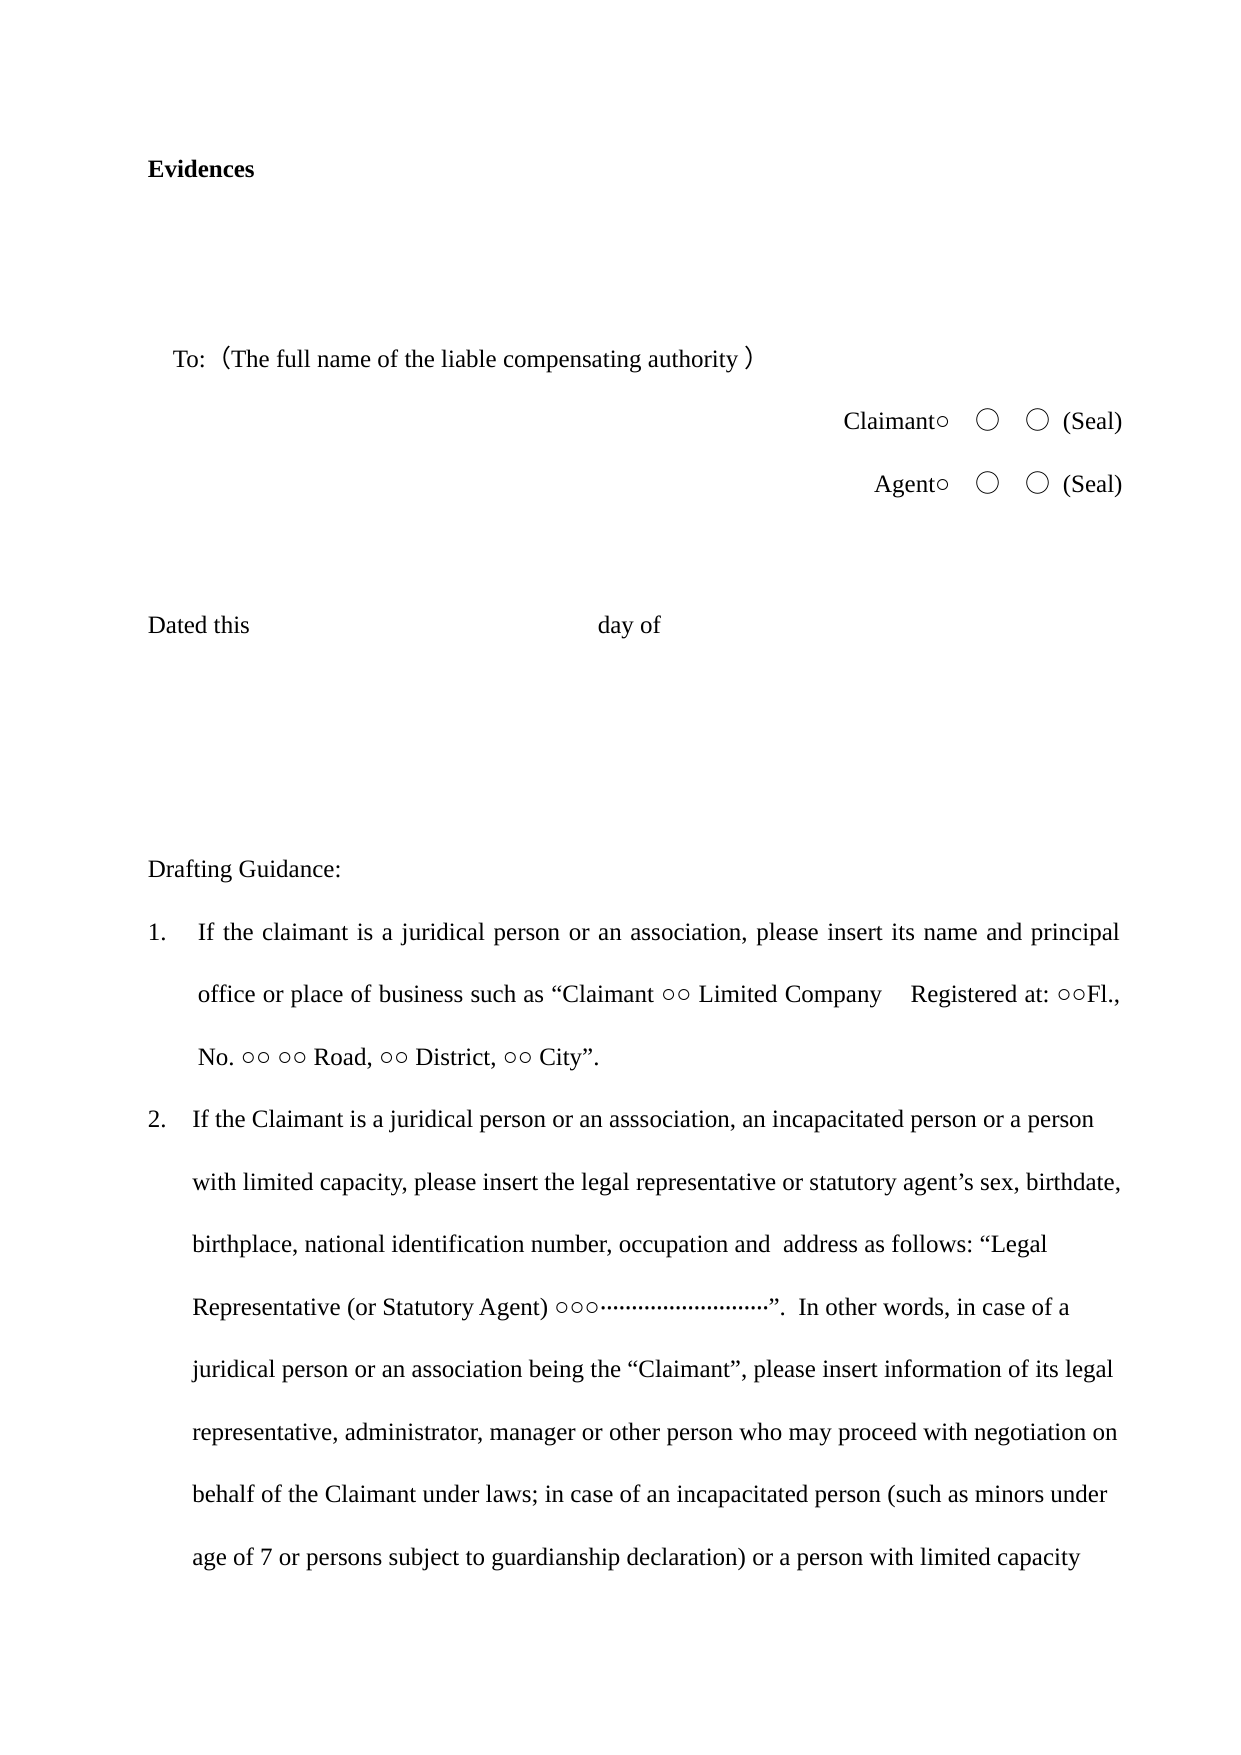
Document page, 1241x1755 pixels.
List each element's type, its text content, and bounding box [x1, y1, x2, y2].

text Dated this day of [148, 583, 1122, 646]
text Evidences [148, 127, 1122, 189]
text 2. If the Claimant is a juridical person or an asssociation, an incapacitated person or a person with limited capacity, please insert the legal representative or statutory agent’s sex, birthdate, birthplace, national identification number, occupation and address as follows: “Legal Representative (or Statutory Agent) ○○○‧‧‧‧‧‧‧‧‧‧‧‧‧‧‧‧‧‧‧‧‧‧‧‧‧‧‧”. In other words, in case of a juridical person or an association being the “Claimant”, please insert information of its legal representative, administrator, manager or other person who may proceed with negotiation on behalf of the Claimant under laws; in case of an incapacitated person (such as minors under age of 7 or persons subject to guardianship declaration) or a person with limited capacity [148, 1077, 1122, 1577]
text Agent○ ○ ○ (Seal) [148, 439, 1122, 502]
text To:（The full name of the liable compensating authority ） [148, 314, 1122, 377]
text 1. If the claimant is a juridical person or an association, please insert its name and principal office or place of business such as “Claimant ○○ Limited Company Registered at: ○○Fl., No. ○○ ○○ Road, ○○ District, ○○ City”. [148, 889, 1122, 1077]
text Drafting Guidance: [148, 827, 1122, 889]
text Claimant○ ○ ○ (Seal) [148, 377, 1122, 439]
